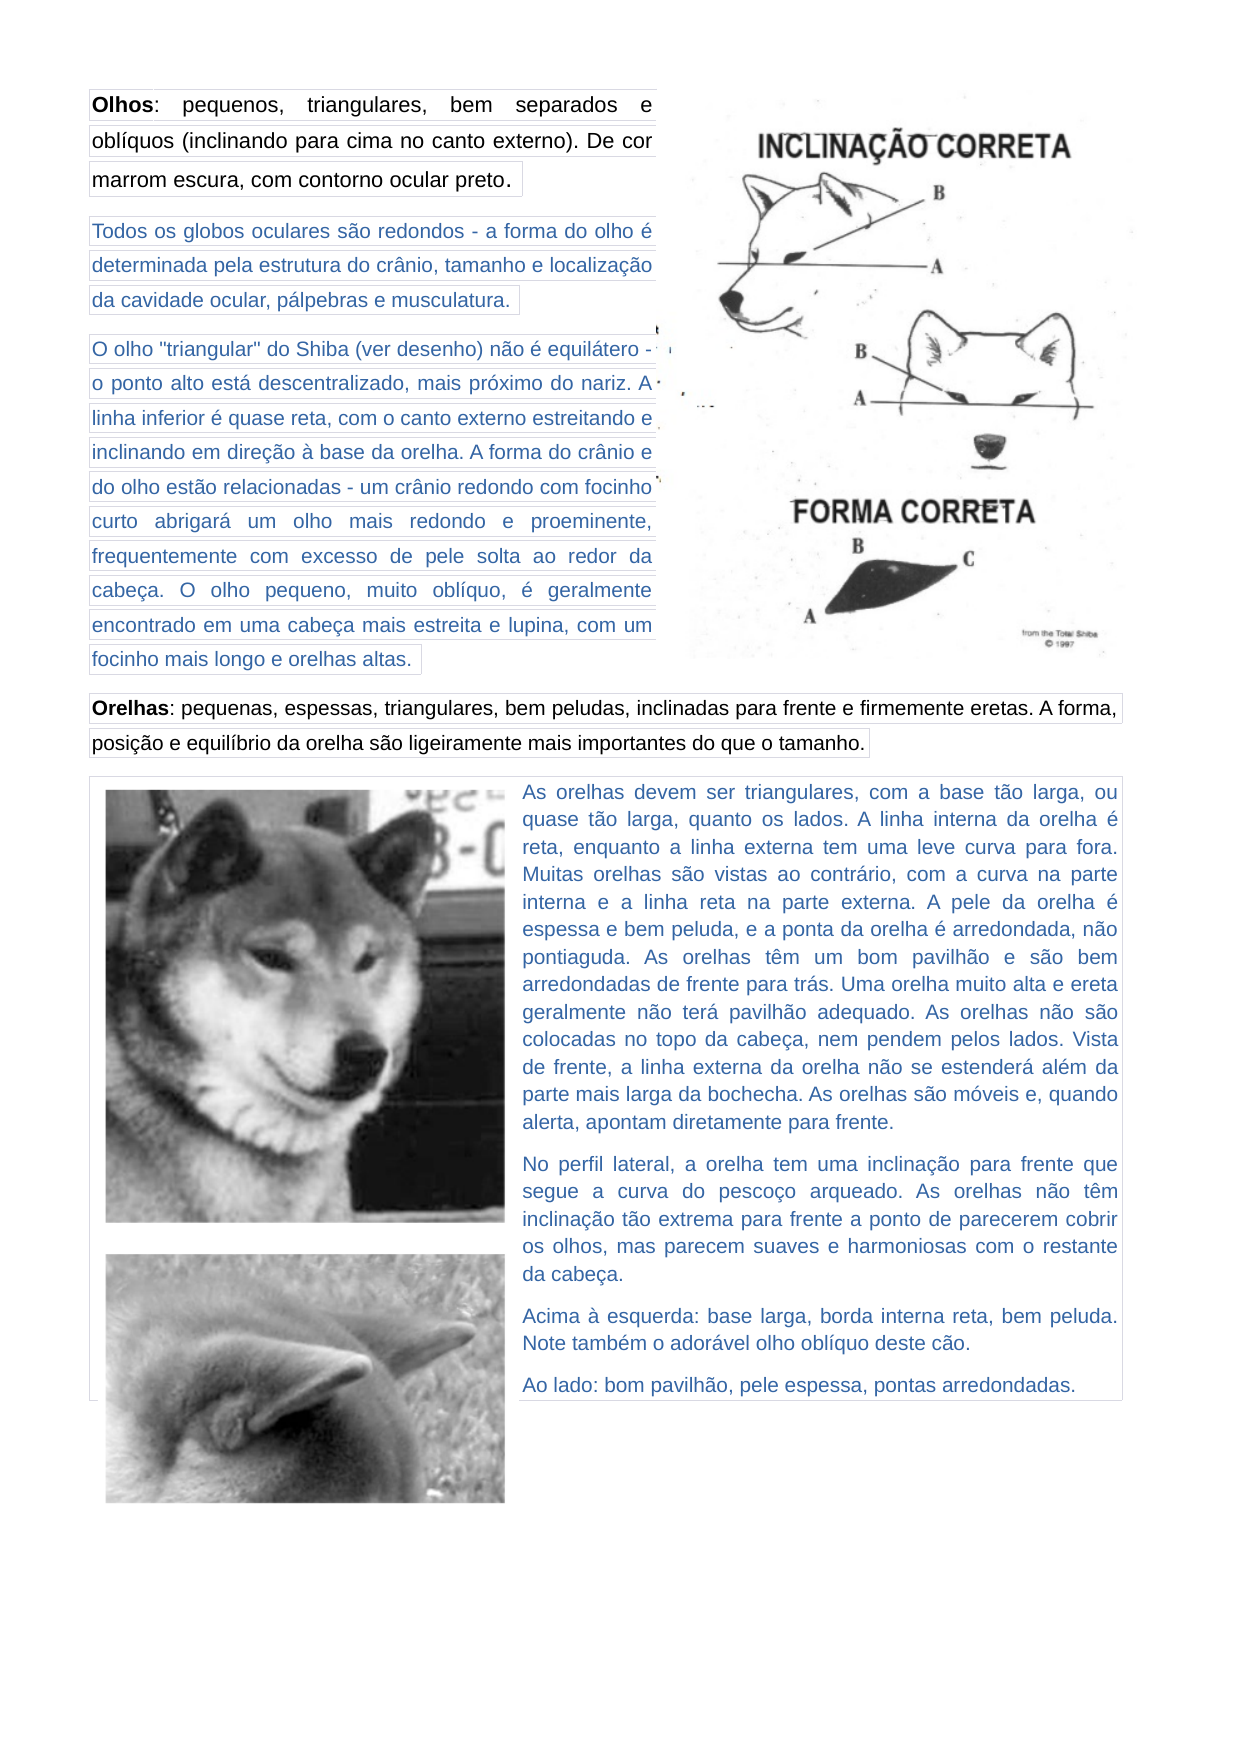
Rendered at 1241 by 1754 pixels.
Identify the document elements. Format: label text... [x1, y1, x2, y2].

text determinada pela estrutura do crânio, tamanho e localização da cavidade ocular, pálpebras e musculatura. [88, 251, 656, 314]
text Todos os globos oculares são redondos - a forma do olho é [88, 217, 656, 250]
text No perfil lateral, a orelha tem uma inclinação para frente que segue a curva do pescoço arqueado. As orelhas não têm inclinação tão extrema para frente a ponto de parecerem cobrir os olhos, mas parecem suaves e harmoniosas com o restante da cabeça. [519, 1148, 1122, 1286]
text frequentemente com excesso de pele solta ao redor da [88, 541, 656, 575]
text curto abrigará um olho mais redondo e proeminente, [88, 507, 656, 540]
text linha inferior é quase reta, com o canto externo estreitando e [88, 404, 656, 437]
text Acima à esquerda: base larga, borda interna reta, bem peluda. Note também o adorável olho oblíquo deste cão. [519, 1301, 1122, 1355]
text - o ponto alto está descentralizado, mais próximo do nariz. A [88, 369, 656, 403]
text Ao lado: bom pavilhão, pele espessa, pontas arredondadas. [519, 1370, 1122, 1400]
text cabeça. O olho pequeno, muito oblíquo, é geralmente [88, 576, 656, 609]
text do olho estão relacionadas - um crânio redondo com focinho [88, 472, 656, 506]
text Olhos: pequenos, triangulares, bem separados e [88, 90, 656, 125]
text O olho "triangular" do Shiba (ver desenho) não é equilátero [88, 335, 656, 368]
picture [656, 90, 1143, 659]
text Orelhas: pequenas, espessas, triangulares, bem peludas, inclinadas para frente e firmemente eretas. A forma, posição e equilíbrio da orelha são ligeiramente mais importantes do que o tamanho. [88, 694, 1122, 757]
text encontrado em uma cabeça mais estreita e lupina, com um focinho mais longo e orelhas altas. [88, 610, 1122, 674]
text inclinando em direção à base da orelha. A forma do crânio e [88, 438, 656, 471]
text As orelhas devem ser triangulares, com a base tão larga, ou quase tão larga, quanto os lados. A linha interna da orelha é reta, enquanto a linha externa tem uma leve curva para fora. Muitas orelhas são vistas ao contrário, com a curva na parte interna e a linha reta na parte externa. A pele da orelha é espessa e bem peluda, e a ponta da orelha é arredondada, não pontiaguda. As orelhas têm um bom pavilhão e são bem arredondadas de frente para trás. Uma orelha muito alta e ereta geralmente não terá pavilhão adequado. As orelhas não são colocadas no topo da cabeça, nem pendem pelos lados. Vista de frente, a linha externa da orelha não se estenderá além da parte mais larga da bochecha. As orelhas são móveis e, quando alerta, apontam diretamente para frente. [90, 777, 1122, 1133]
text oblíquos (inclinando para cima no canto externo). De cor marrom escura, com contorno ocular preto. [88, 126, 656, 196]
picture [97, 780, 519, 1507]
